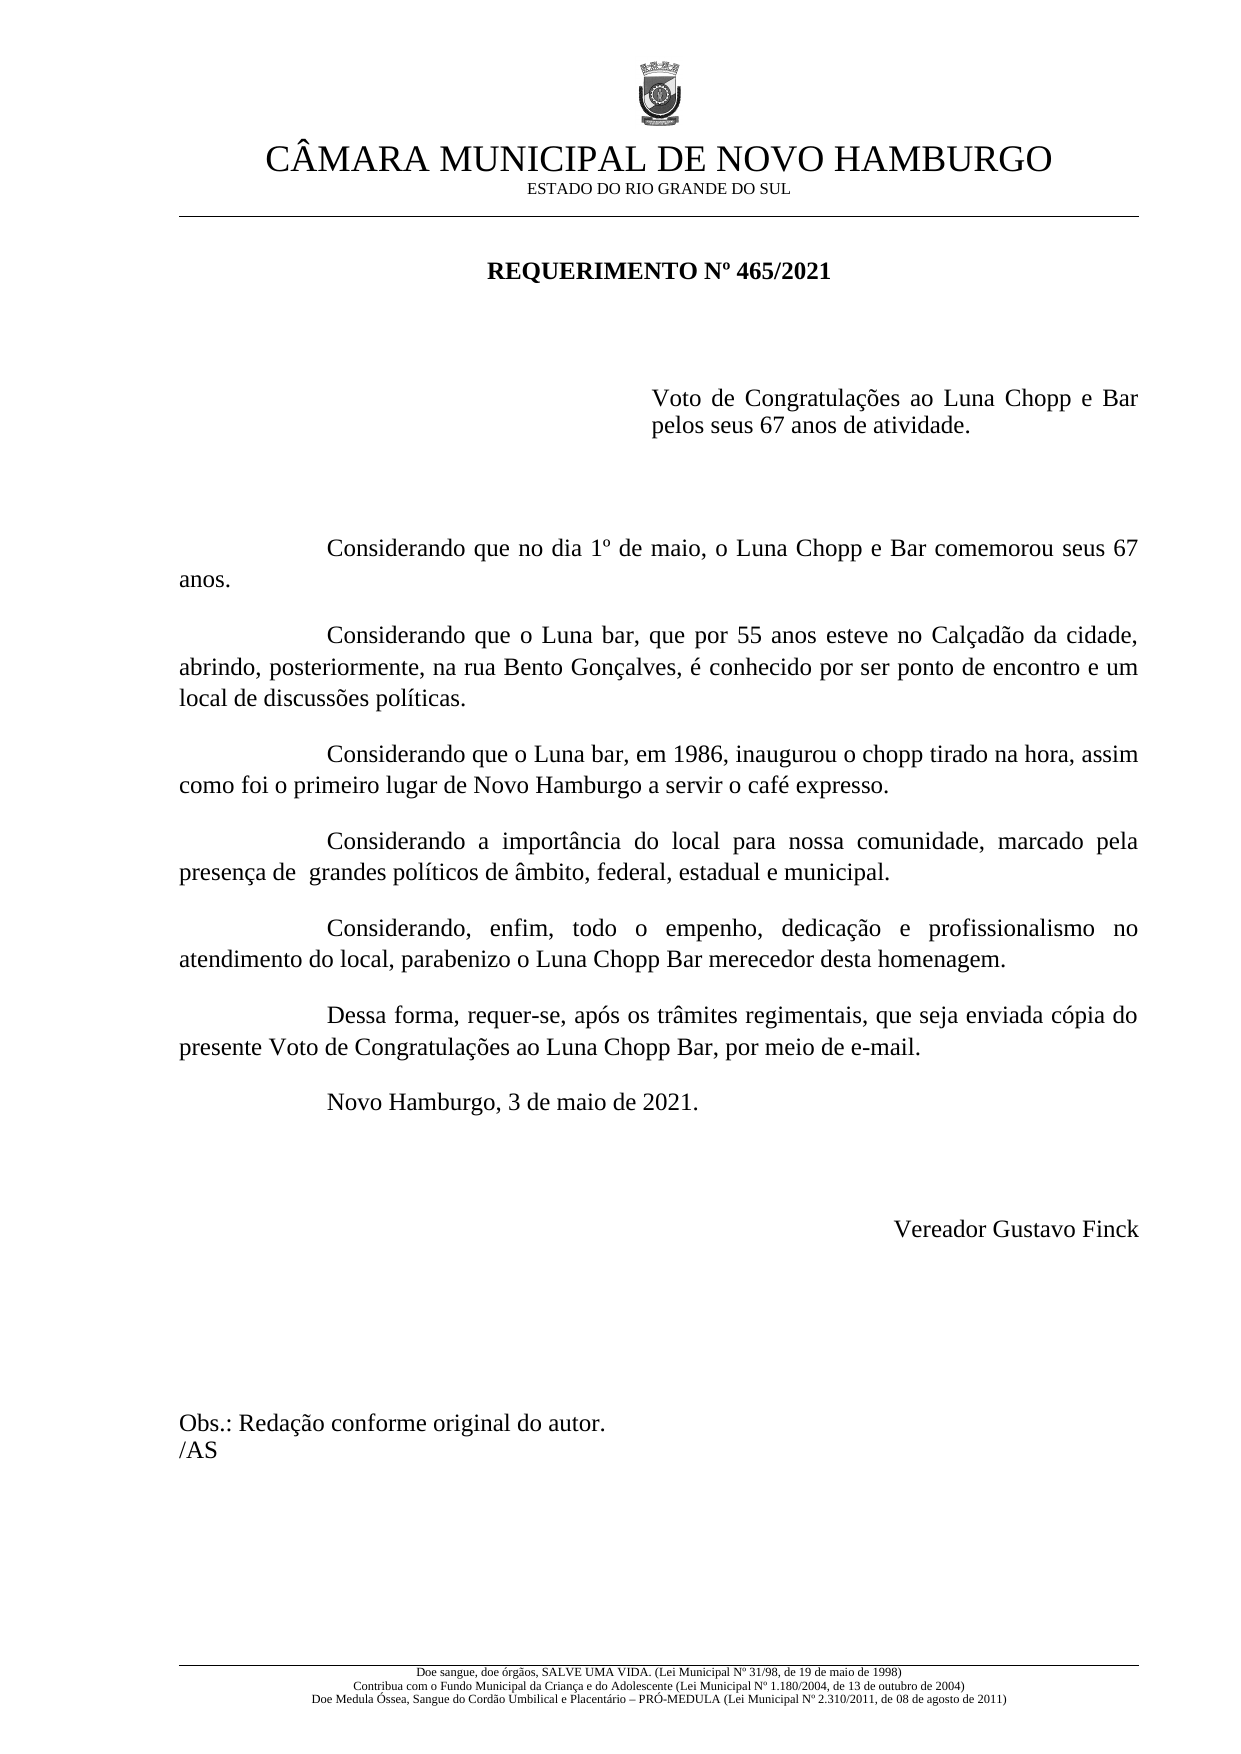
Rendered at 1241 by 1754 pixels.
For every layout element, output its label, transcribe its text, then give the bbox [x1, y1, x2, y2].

text /AS [179, 1436, 1139, 1464]
text Voto de Congratulações ao Luna Chopp e Bar pelos seus 67 anos de atividade. [651, 384, 1139, 439]
text Considerando que no dia 1º de maio, o Luna Chopp e Bar comemorou seus 67 anos. [179, 534, 1139, 593]
text Vereador Gustavo Finck [179, 1215, 1139, 1242]
text Considerando que o Luna bar, em 1986, inaugurou o chopp tirado na hora, assim como foi o primeiro lugar de Novo Hamburgo a servir o café expresso. [179, 740, 1139, 799]
text Considerando, enfim, todo o empenho, dedicação e profissionalismo no atendimento do local, parabenizo o Luna Chopp Bar merecedor desta homenagem. [179, 914, 1139, 973]
text Dessa forma, requer-se, após os trâmites regimentais, que seja enviada cópia do presente Voto de Congratulações ao Luna Chopp Bar, por meio de e-mail. [179, 1001, 1139, 1060]
text Obs.: Redação conforme original do autor. [179, 1409, 1139, 1436]
text Considerando a importância do local para nossa comunidade, marcado pela presença de grandes políticos de âmbito, federal, estadual e municipal. [179, 827, 1139, 886]
text Considerando que o Luna bar, que por 55 anos esteve no Calçadão da cidade, abrindo, posteriormente, na rua Bento Gonçalves, é conhecido por ser ponto de encontro e um local de discussões políticas. [179, 621, 1139, 712]
text REQUERIMENTO Nº 465/2021 [179, 257, 1139, 285]
text Novo Hamburgo, 3 de maio de 2021. [179, 1088, 1139, 1116]
